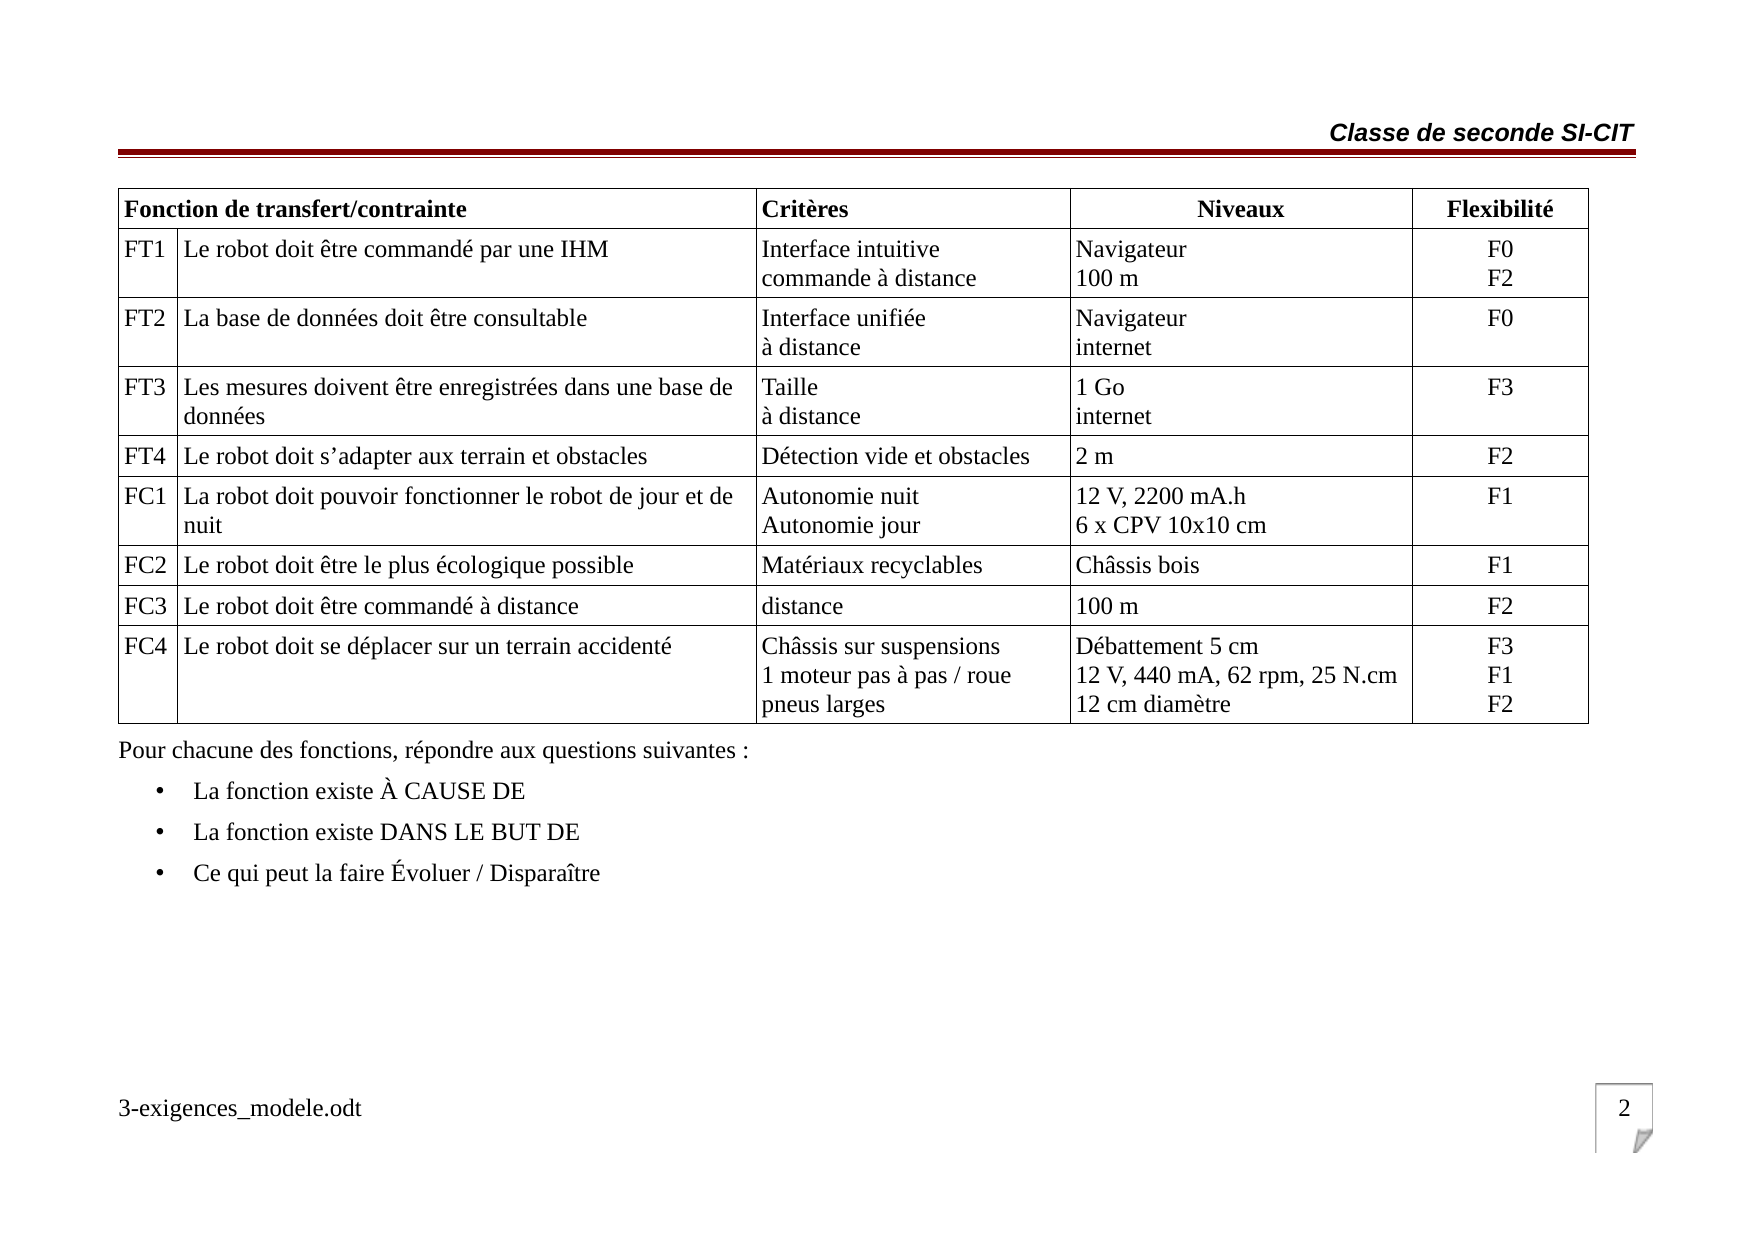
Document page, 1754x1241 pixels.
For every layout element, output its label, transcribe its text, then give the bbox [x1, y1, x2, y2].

table_cell Autonomie nuit Autonomie jour [757, 477, 1070, 545]
table_cell 1 Go internet [1071, 367, 1412, 435]
table_cell 12 V, 2200 mA.h 6 x CPV 10x10 cm [1071, 477, 1412, 545]
table_cell F0 F2 [1413, 229, 1588, 297]
table_cell 2 m [1071, 436, 1412, 476]
table_cell F1 [1413, 546, 1588, 585]
table_cell Châssis sur suspensions 1 moteur pas à pas / roue pneus larges [757, 626, 1070, 723]
table_cell Le robot doit être commandé à distance [178, 586, 756, 625]
table_cell F1 [1413, 477, 1588, 545]
table_header Fonction de transfert/contrainte [119, 189, 756, 228]
table_cell F2 [1413, 586, 1588, 625]
table_cell FC2 [119, 546, 177, 585]
table_cell F2 [1413, 436, 1588, 476]
table_cell FT2 [119, 298, 177, 366]
list La fonction existe À CAUSE DE [156, 776, 1636, 805]
table_cell Interface intuitive commande à distance [757, 229, 1070, 297]
table_cell Détection vide et obstacles [757, 436, 1070, 476]
table_cell Le robot doit s’adapter aux terrain et obstacles [178, 436, 756, 476]
table_cell Interface unifiée à distance [757, 298, 1070, 366]
table_cell FC4 [119, 626, 177, 723]
table_header Niveaux [1071, 189, 1412, 228]
table_cell F3 [1413, 367, 1588, 435]
table_cell Navigateur internet [1071, 298, 1412, 366]
table_cell FT1 [119, 229, 177, 297]
table_cell 100 m [1071, 586, 1412, 625]
table_cell Débattement 5 cm 12 V, 440 mA, 62 rpm, 25 N.cm 12 cm diamètre [1071, 626, 1412, 723]
table_cell FC1 [119, 477, 177, 545]
table_cell Les mesures doivent être enregistrées dans une base de données [178, 367, 756, 435]
table_cell Châssis bois [1071, 546, 1412, 585]
table_cell distance [757, 586, 1070, 625]
table_cell Taille à distance [757, 367, 1070, 435]
table_cell Matériaux recyclables [757, 546, 1070, 585]
table_cell FT3 [119, 367, 177, 435]
list Ce qui peut la faire Évoluer / Disparaître [156, 858, 1636, 887]
table_cell FC3 [119, 586, 177, 625]
table_cell La base de données doit être consultable [178, 298, 756, 366]
table_cell Le robot doit être commandé par une IHM [178, 229, 756, 297]
table_header Flexibilité [1413, 189, 1588, 228]
table_cell F0 [1413, 298, 1588, 366]
table_cell F3 F1 F2 [1413, 626, 1588, 723]
table_cell Navigateur 100 m [1071, 229, 1412, 297]
table_header Critères [757, 189, 1070, 228]
table_cell FT4 [119, 436, 177, 476]
table_cell Le robot doit être le plus écologique possible [178, 546, 756, 585]
table_cell La robot doit pouvoir fonctionner le robot de jour et de nuit [178, 477, 756, 545]
text Pour chacune des fonctions, répondre aux questions suivantes : [118, 735, 1636, 764]
list La fonction existe DANS LE BUT DE [156, 817, 1636, 846]
table_cell Le robot doit se déplacer sur un terrain accidenté [178, 626, 756, 723]
